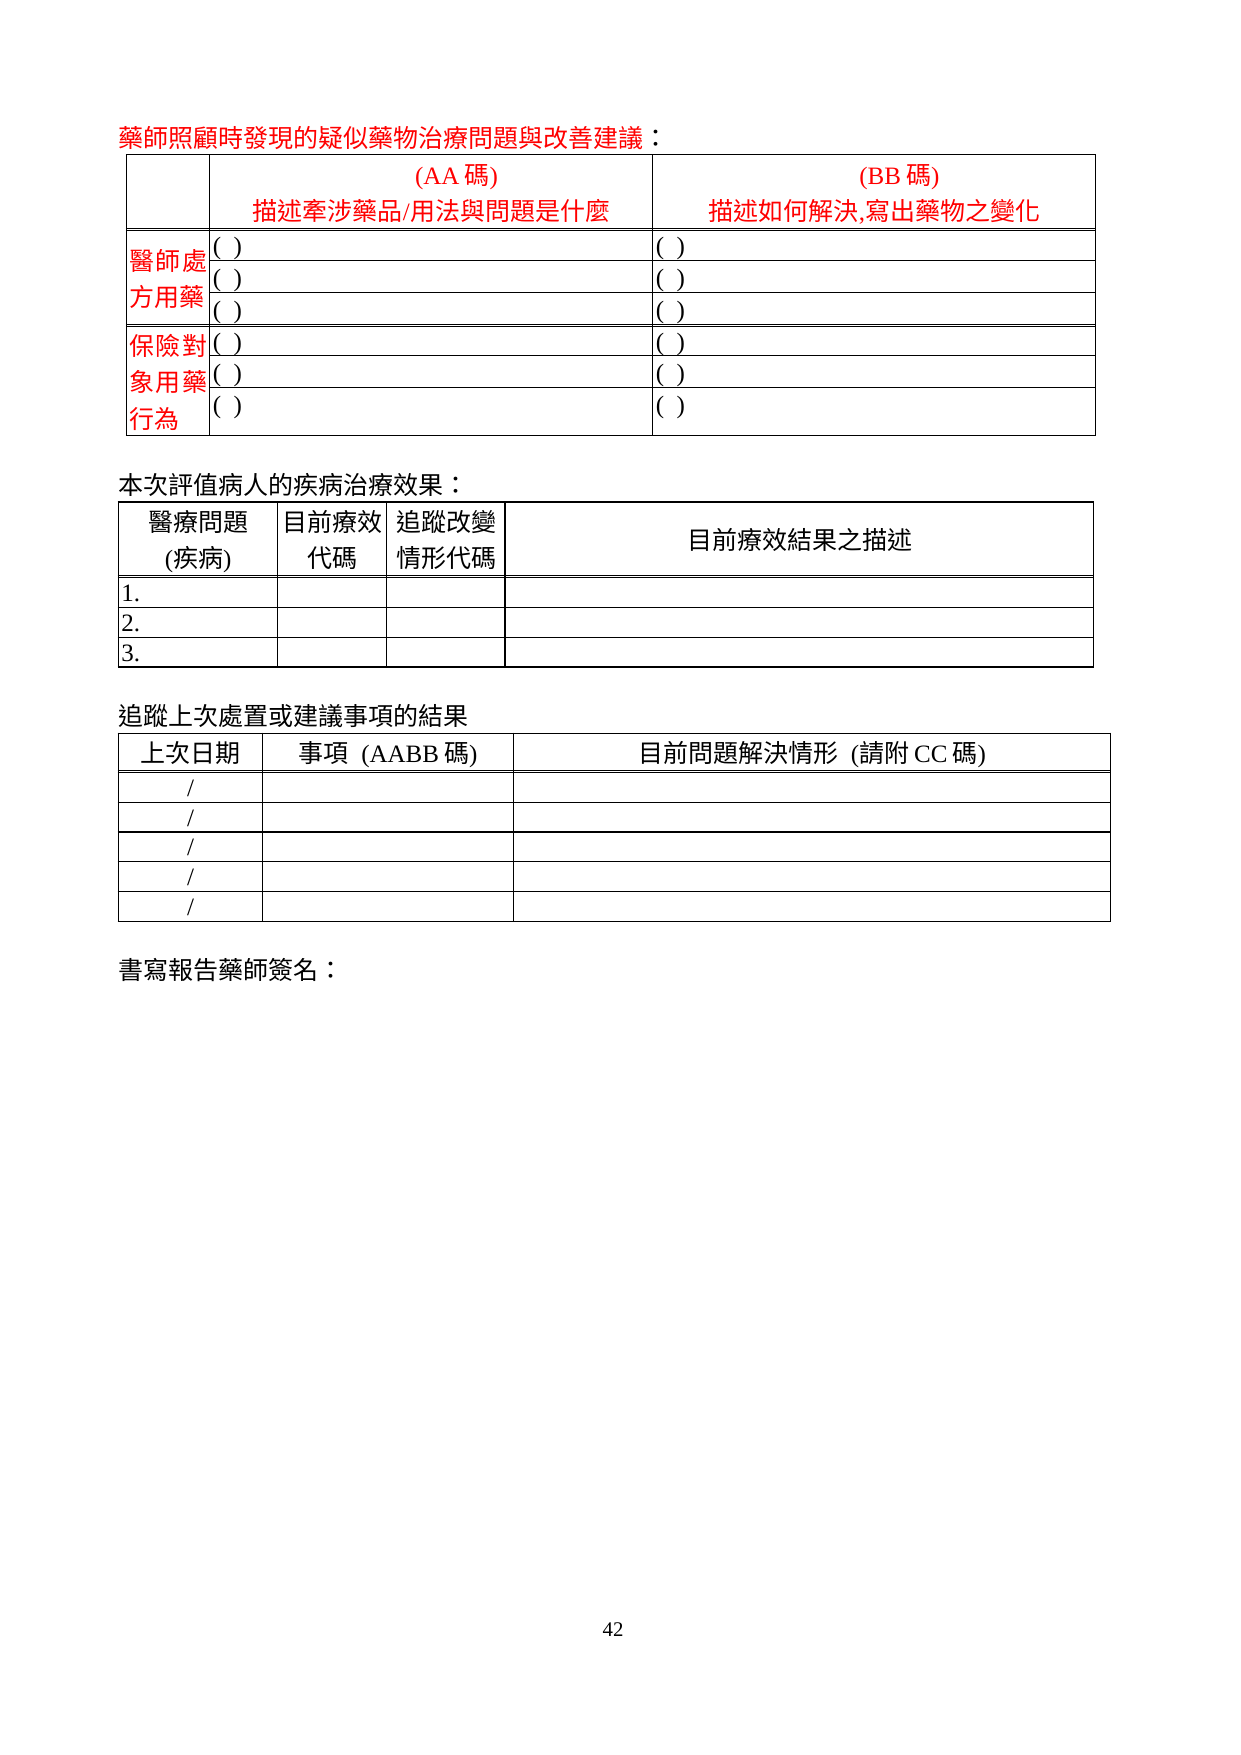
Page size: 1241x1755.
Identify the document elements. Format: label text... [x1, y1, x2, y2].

text 本次評值病人的疾病治療效果： [118, 465, 1107, 501]
table_cell ( ) [210, 231, 652, 260]
table_cell / [119, 773, 262, 802]
table_header 目前療效結果之描述 [506, 503, 1093, 575]
table_cell [387, 608, 504, 637]
text 追蹤上次處置或建議事項的結果 [118, 696, 1107, 732]
table_header 事項 (AABB碼) [263, 734, 513, 770]
table_cell ( ) [210, 388, 652, 435]
text 藥師照顧時發現的疑似藥物治療問題與改善建議： [118, 118, 1107, 154]
table_cell ( ) [653, 261, 1095, 292]
table_cell 2. [119, 608, 277, 637]
table_cell 保險對象用藥行為 [127, 327, 209, 435]
table_cell ( ) [210, 327, 652, 355]
table_cell [506, 578, 1093, 607]
table_cell / [119, 862, 262, 891]
table_cell [278, 608, 386, 637]
table_cell [278, 578, 386, 607]
table_header 醫療問題 (疾病) [119, 503, 277, 575]
table_cell / [119, 833, 262, 861]
table_cell ( ) [653, 231, 1095, 260]
table_header (BB碼) 描述如何解決,寫出藥物之變化 [653, 155, 1095, 228]
table_cell [514, 803, 1110, 831]
table_header (AA碼) 描述牽涉藥品/用法與問題是什麼 [210, 155, 652, 228]
table_header 目前療效代碼 [278, 503, 386, 575]
table_cell ( ) [653, 327, 1095, 355]
table_cell [514, 862, 1110, 891]
table_cell [263, 892, 513, 921]
table_cell / [119, 803, 262, 831]
table_cell [278, 638, 386, 666]
table_cell 醫師處方用藥 [127, 231, 209, 323]
table_cell 1. [119, 578, 277, 607]
table_cell ( ) [210, 356, 652, 387]
table_cell [387, 638, 504, 666]
table_cell ( ) [653, 388, 1095, 435]
text 書寫報告藥師簽名： [118, 951, 1107, 987]
table_header [127, 155, 209, 228]
table_cell [506, 608, 1093, 637]
table_cell [263, 833, 513, 861]
table_cell [514, 833, 1110, 861]
table_cell [506, 638, 1093, 666]
table_cell [263, 862, 513, 891]
table_header 目前問題解決情形 (請附CC碼) [514, 734, 1110, 770]
table_header 上次日期 [119, 734, 262, 770]
table_cell ( ) [653, 293, 1095, 323]
table_cell / [119, 892, 262, 921]
table_cell [514, 892, 1110, 921]
table_cell [387, 578, 504, 607]
table_cell [263, 773, 513, 802]
table_cell ( ) [210, 261, 652, 292]
table_cell ( ) [210, 293, 652, 323]
table_cell [263, 803, 513, 831]
table_cell ( ) [653, 356, 1095, 387]
table_header 追蹤改變情形代碼 [387, 503, 504, 575]
table_cell [514, 773, 1110, 802]
table_cell 3. [119, 638, 277, 666]
